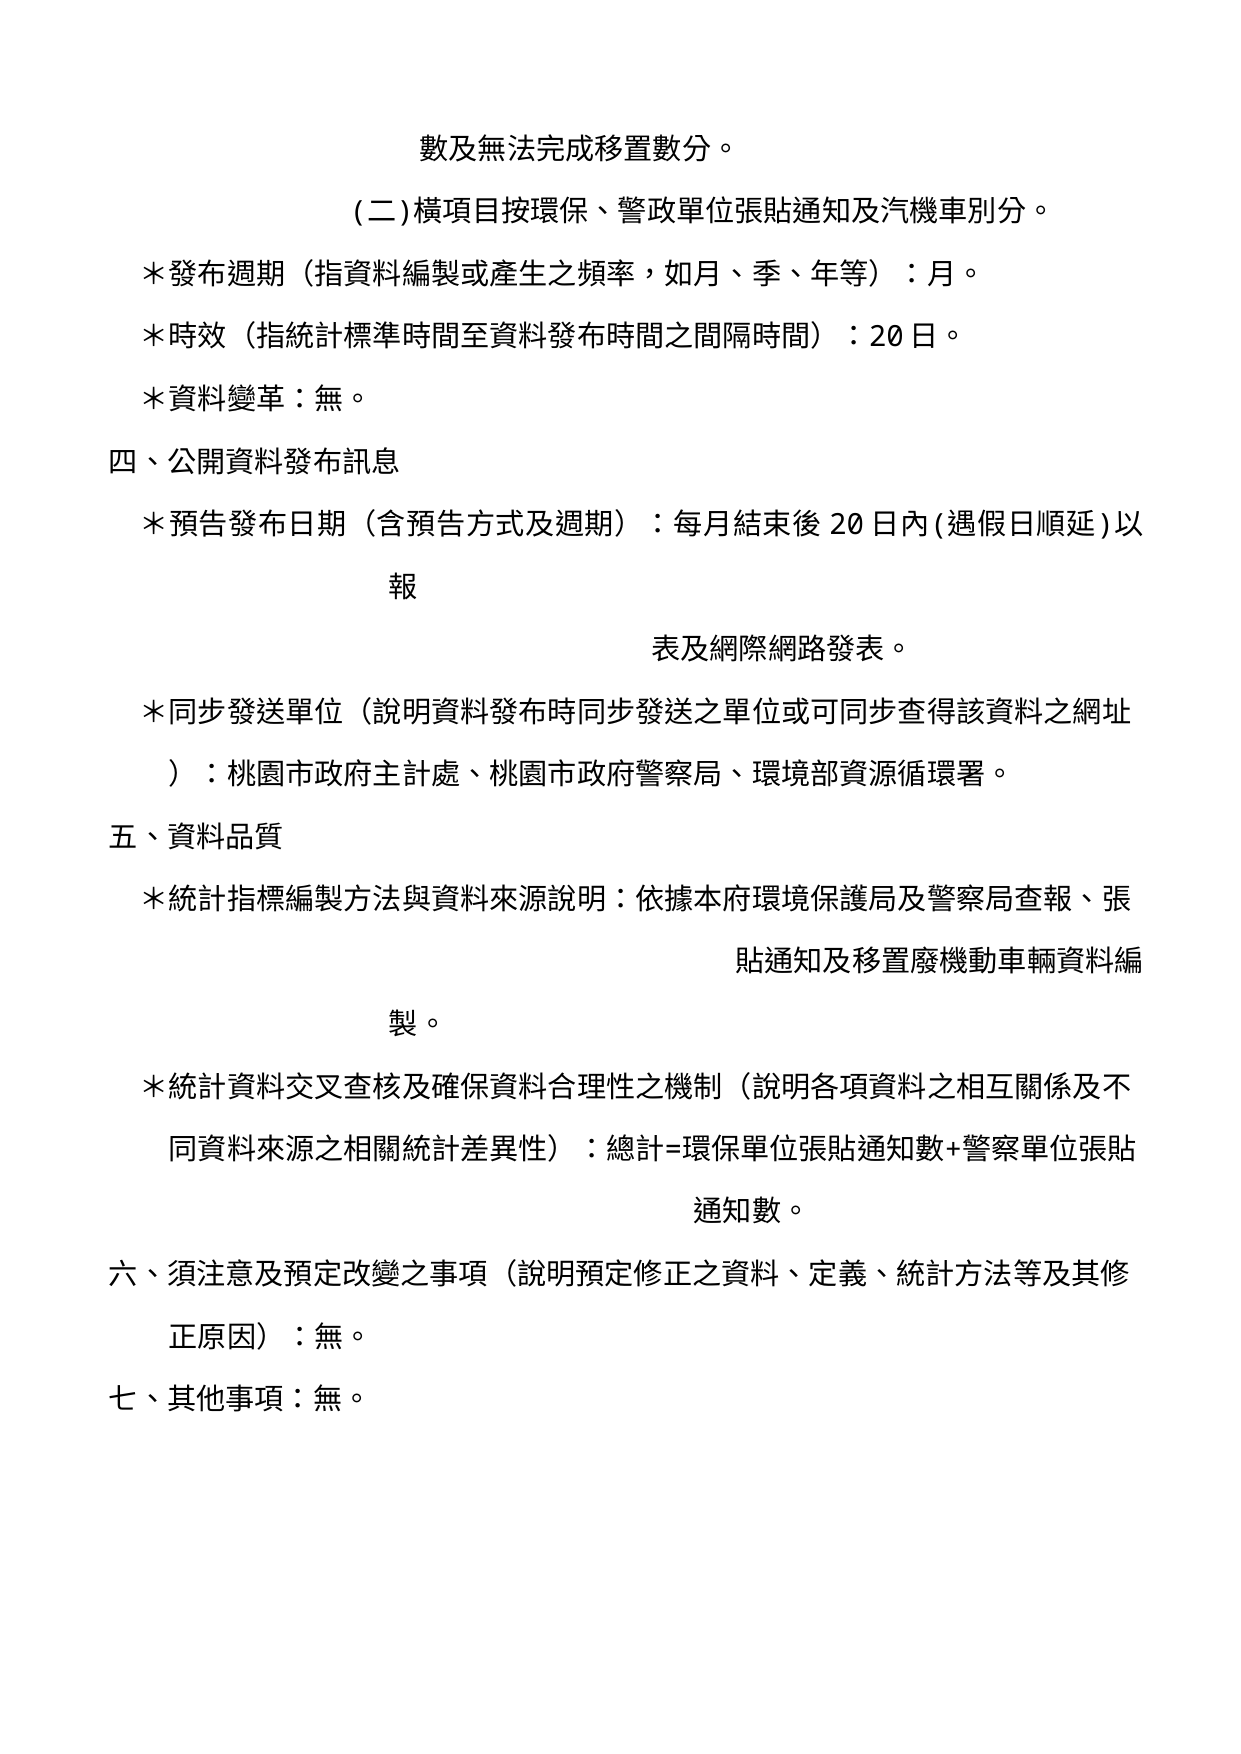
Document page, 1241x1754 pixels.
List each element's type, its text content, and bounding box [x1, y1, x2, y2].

table_header 數及無法完成移置數分。 (二)橫項目按環保、警政單位張貼通知及汽機車別分。 ＊發布週期（指資料編製或產生之頻率，如月、季、年等）：月。 ＊時效（指統計標準時間至資料發布時間之間隔時間）：20日。 ＊資料變革：無。 四、公開資料發布訊息 ＊預告發布日期（含預告方式及週期）：每月結束後20日內(遇假日順延)以報 表及網際網路發表。 ＊同步發送單位（說明資料發布時同步發送之單位或可同步查得該資料之網址 ）：桃園市政府主計處、桃園市政府警察局、環境部資源循環署。 五、資料品質 ＊統計指標編製方法與資料來源說明：依據本府環境保護局及警察局查報、張 貼通知及移置廢機動車輛資料編製。 ＊統計資料交叉查核及確保資料合理性之機制（說明各項資料之相互關係及不 同資料來源之相關統計差異性）：總計=環保單位張貼通知數+警察單位張貼 通知數。 六、須注意及預定改變之事項（說明預定修正之資料、定義、統計方法等及其修 正原因）：無。 七、其他事項：無。 [98, 105, 1155, 1418]
